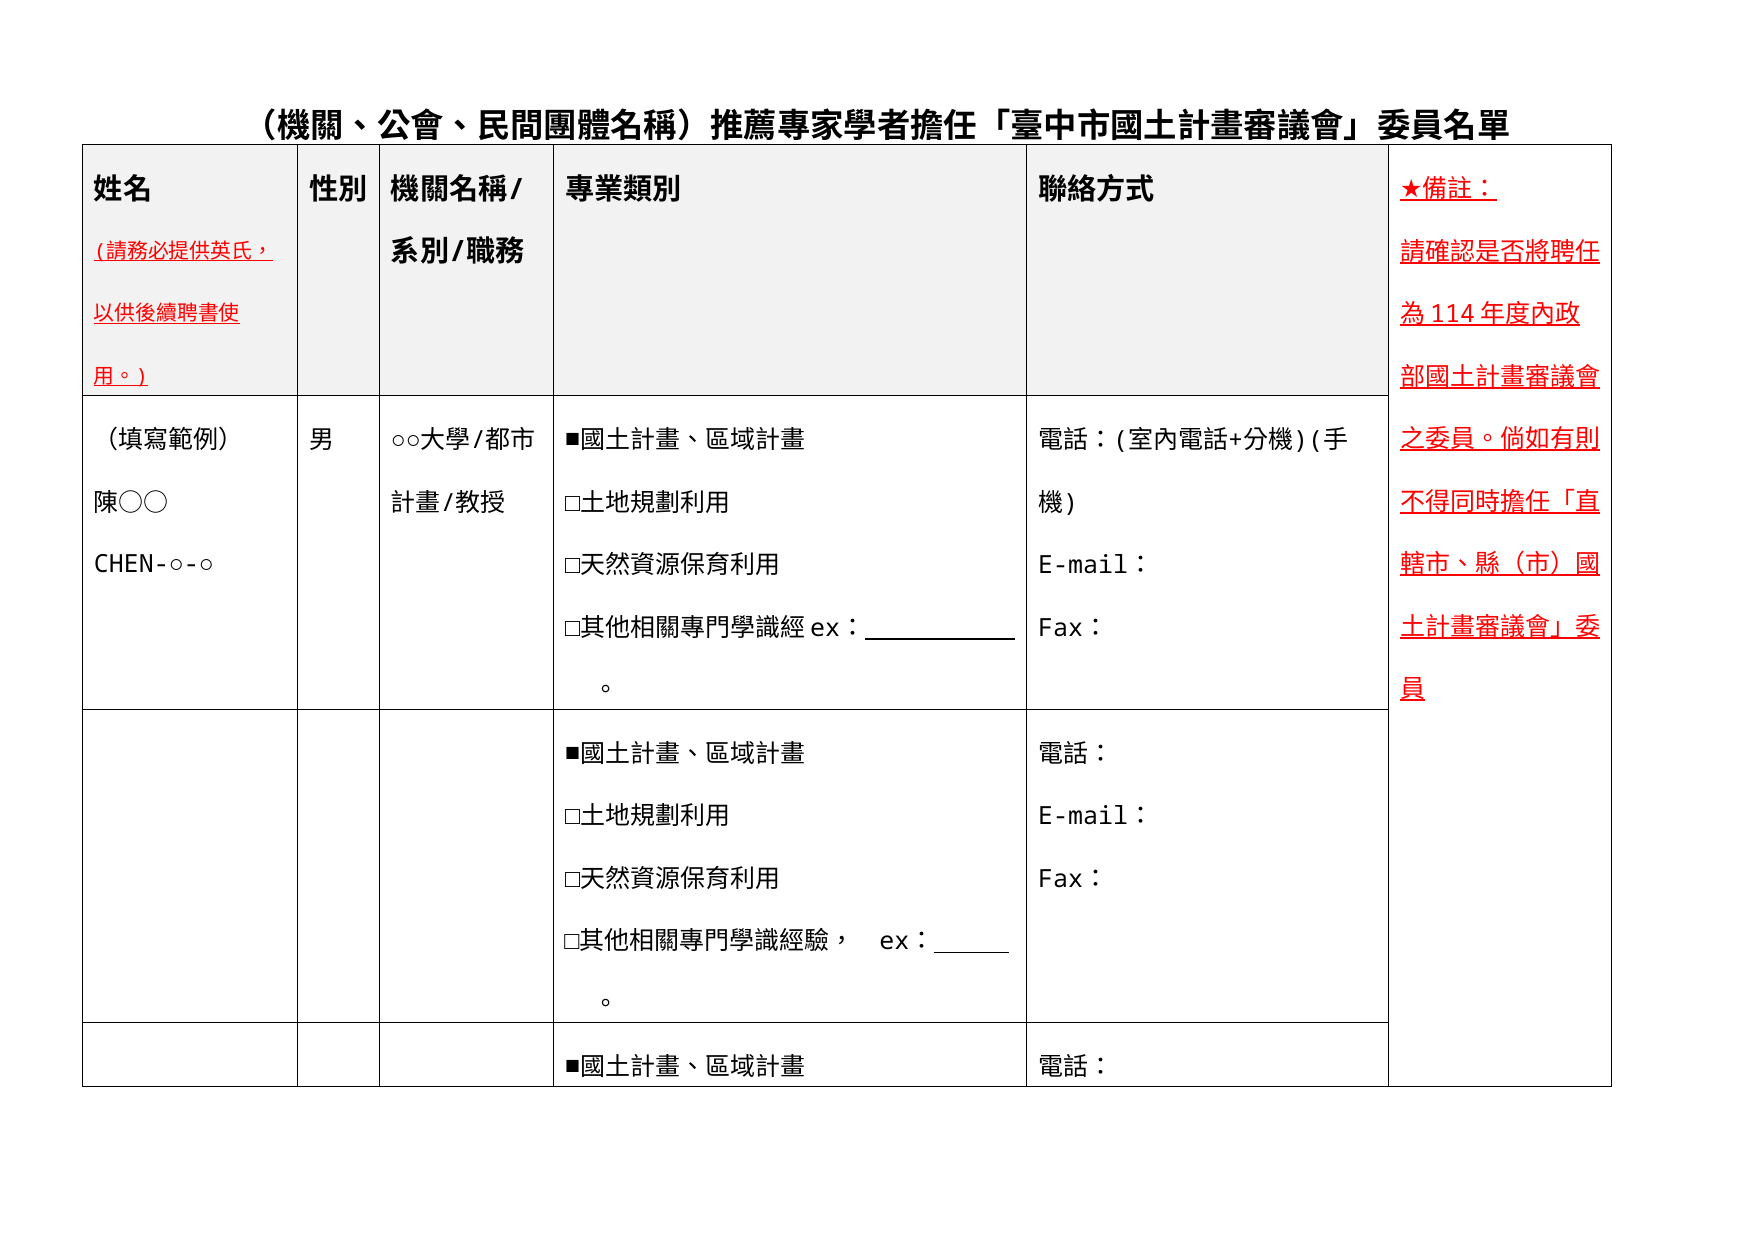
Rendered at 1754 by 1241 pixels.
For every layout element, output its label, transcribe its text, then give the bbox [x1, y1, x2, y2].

table_cell [83, 1023, 297, 1086]
table_cell [380, 1023, 553, 1086]
table_header 性別 [298, 145, 379, 395]
table_cell ■國土計畫、區域計畫 □土地規劃利用 □天然資源保育利用 □其他相關專門學識經驗， ex： 。 [554, 710, 1026, 1022]
table_cell 男 [298, 396, 379, 708]
table_header 機關名稱/系別/職務 [380, 145, 553, 395]
table_header 專業類別 [554, 145, 1026, 395]
text （機關、公會、民間團體名稱）推薦專家學者擔任「臺中市國土計畫審議會」委員名單 [112, 81, 1641, 144]
table_cell [298, 710, 379, 1022]
table_cell ■國土計畫、區域計畫 □土地規劃利用 □天然資源保育利用 □其他相關專門學識經ex： 。 [554, 396, 1026, 708]
table_cell ■國土計畫、區域計畫 [554, 1023, 1026, 1086]
table_cell （填寫範例） 陳○○ CHEN-○-○ [83, 396, 297, 708]
table_cell 電話： [1027, 1023, 1388, 1086]
table_cell 電話： E-mail： Fax： [1027, 710, 1388, 1022]
table_header ★備註： 請確認是否將聘任為114年度內政部國土計畫審議會之委員。倘如有則不得同時擔任「直轄市、縣（市）國土計畫審議會」委員 [1389, 145, 1611, 1086]
table_cell [298, 1023, 379, 1086]
table_header 聯絡方式 [1027, 145, 1388, 395]
table_cell ○○大學/都市計畫/教授 [380, 396, 553, 708]
table_header 姓名 (請務必提供英氏，以供後續聘書使用。) [83, 145, 297, 395]
table_cell [380, 710, 553, 1022]
table_cell [83, 710, 297, 1022]
table_cell 電話：(室內電話+分機)(手機) E-mail： Fax： [1027, 396, 1388, 708]
